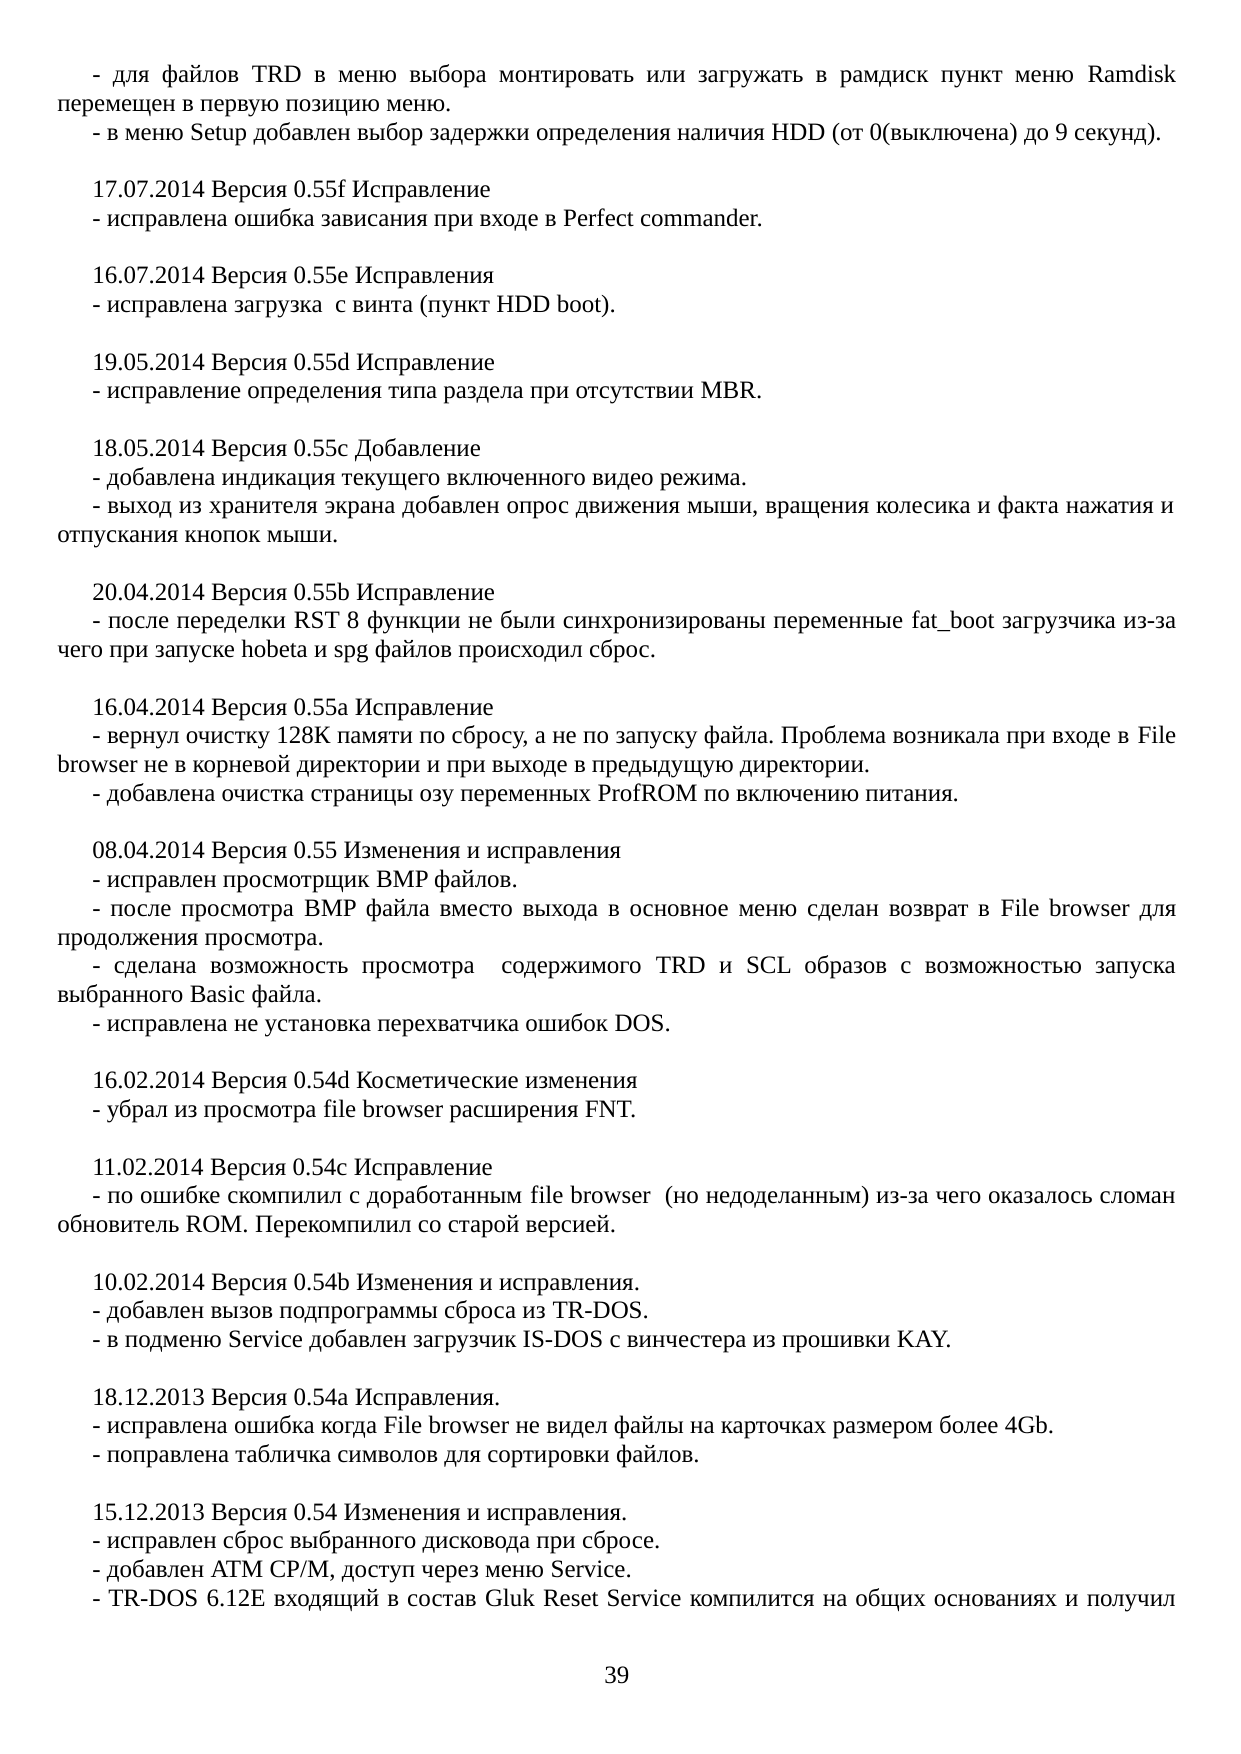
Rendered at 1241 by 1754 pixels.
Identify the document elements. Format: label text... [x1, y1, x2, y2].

text 16.07.2014 Версия 0.55e Исправления [57, 261, 1176, 289]
text 11.02.2014 Версия 0.54c Исправление [57, 1152, 1176, 1181]
text 16.04.2014 Версия 0.55a Исправление [57, 692, 1176, 721]
text - убрал из просмотра file browser расширения FNT. [57, 1094, 1176, 1123]
text - добавлена очистка страницы озу переменных ProfROM по включению питания. [57, 778, 1176, 807]
text - добавлен ATM CP/M, доступ через меню Service. [57, 1554, 1176, 1583]
text - в меню Setup добавлен выбор задержки определения наличия HDD (от 0(выключена) до 9 секунд). [57, 117, 1176, 146]
text 16.02.2014 Версия 0.54d Косметические изменения [57, 1066, 1176, 1094]
text - после просмотра BMP файла вместо выхода в основное меню сделан возврат в File browser для продолжения просмотра. [57, 893, 1176, 951]
text - исправление определения типа раздела при отсутствии MBR. [57, 376, 1176, 404]
text - добавлена индикация текущего включенного видео режима. [57, 462, 1176, 491]
text 19.05.2014 Версия 0.55d Исправление [57, 347, 1176, 376]
text - выход из хранителя экрана добавлен опрос движения мыши, вращения колесика и факта нажатия и отпускания кнопок мыши. [57, 491, 1176, 548]
text - TR-DOS 6.12E входящий в состав Gluk Reset Service компилится на общих основаниях и получил [57, 1583, 1176, 1612]
text 18.12.2013 Версия 0.54a Исправления. [57, 1382, 1176, 1411]
text - в подменю Service добавлен загрузчик IS-DOS с винчестера из прошивки KAY. [57, 1324, 1176, 1353]
text 08.04.2014 Версия 0.55 Изменения и исправления [57, 836, 1176, 864]
text - исправлена ошибка зависания при входе в Perfect commander. [57, 203, 1176, 232]
text - исправлен просмотрщик BMP файлов. [57, 864, 1176, 893]
text - вернул очистку 128К памяти по сбросу, а не по запуску файла. Проблема возникала при входе в File browser не в корневой директории и при выходе в предыдущую директории. [57, 721, 1176, 778]
text - по ошибке скомпилил с доработанным file browser (но недоделанным) из-за чего оказалось сломан обновитель ROM. Перекомпилил со старой версией. [57, 1181, 1176, 1238]
text 15.12.2013 Версия 0.54 Изменения и исправления. [57, 1497, 1176, 1526]
text - добавлен вызов подпрограммы сброса из TR-DOS. [57, 1296, 1176, 1324]
text 18.05.2014 Версия 0.55c Добавление [57, 433, 1176, 462]
text - после переделки RST 8 функции не были синхронизированы переменные fat_boot загрузчика из-за чего при запуске hobeta и spg файлов происходил сброс. [57, 606, 1176, 663]
text - для файлов TRD в меню выбора монтировать или загружать в рамдиск пункт меню Ramdisk перемещен в первую позицию меню. [57, 59, 1176, 117]
text 20.04.2014 Версия 0.55b Исправление [57, 577, 1176, 606]
text - сделана возможность просмотра содержимого TRD и SCL образов с возможностью запуска выбранного Basic файла. [57, 951, 1176, 1008]
text 17.07.2014 Версия 0.55f Исправление [57, 174, 1176, 203]
text - исправлена загрузка с винта (пункт HDD boot). [57, 289, 1176, 318]
text - исправлена не установка перехватчика ошибок DOS. [57, 1008, 1176, 1037]
text - исправлена ошибка когда File browser не видел файлы на карточках размером более 4Gb. [57, 1411, 1176, 1439]
text 10.02.2014 Версия 0.54b Изменения и исправления. [57, 1267, 1176, 1296]
text - поправлена табличка символов для сортировки файлов. [57, 1439, 1176, 1468]
text - исправлен сброс выбранного дисковода при сбросе. [57, 1526, 1176, 1554]
